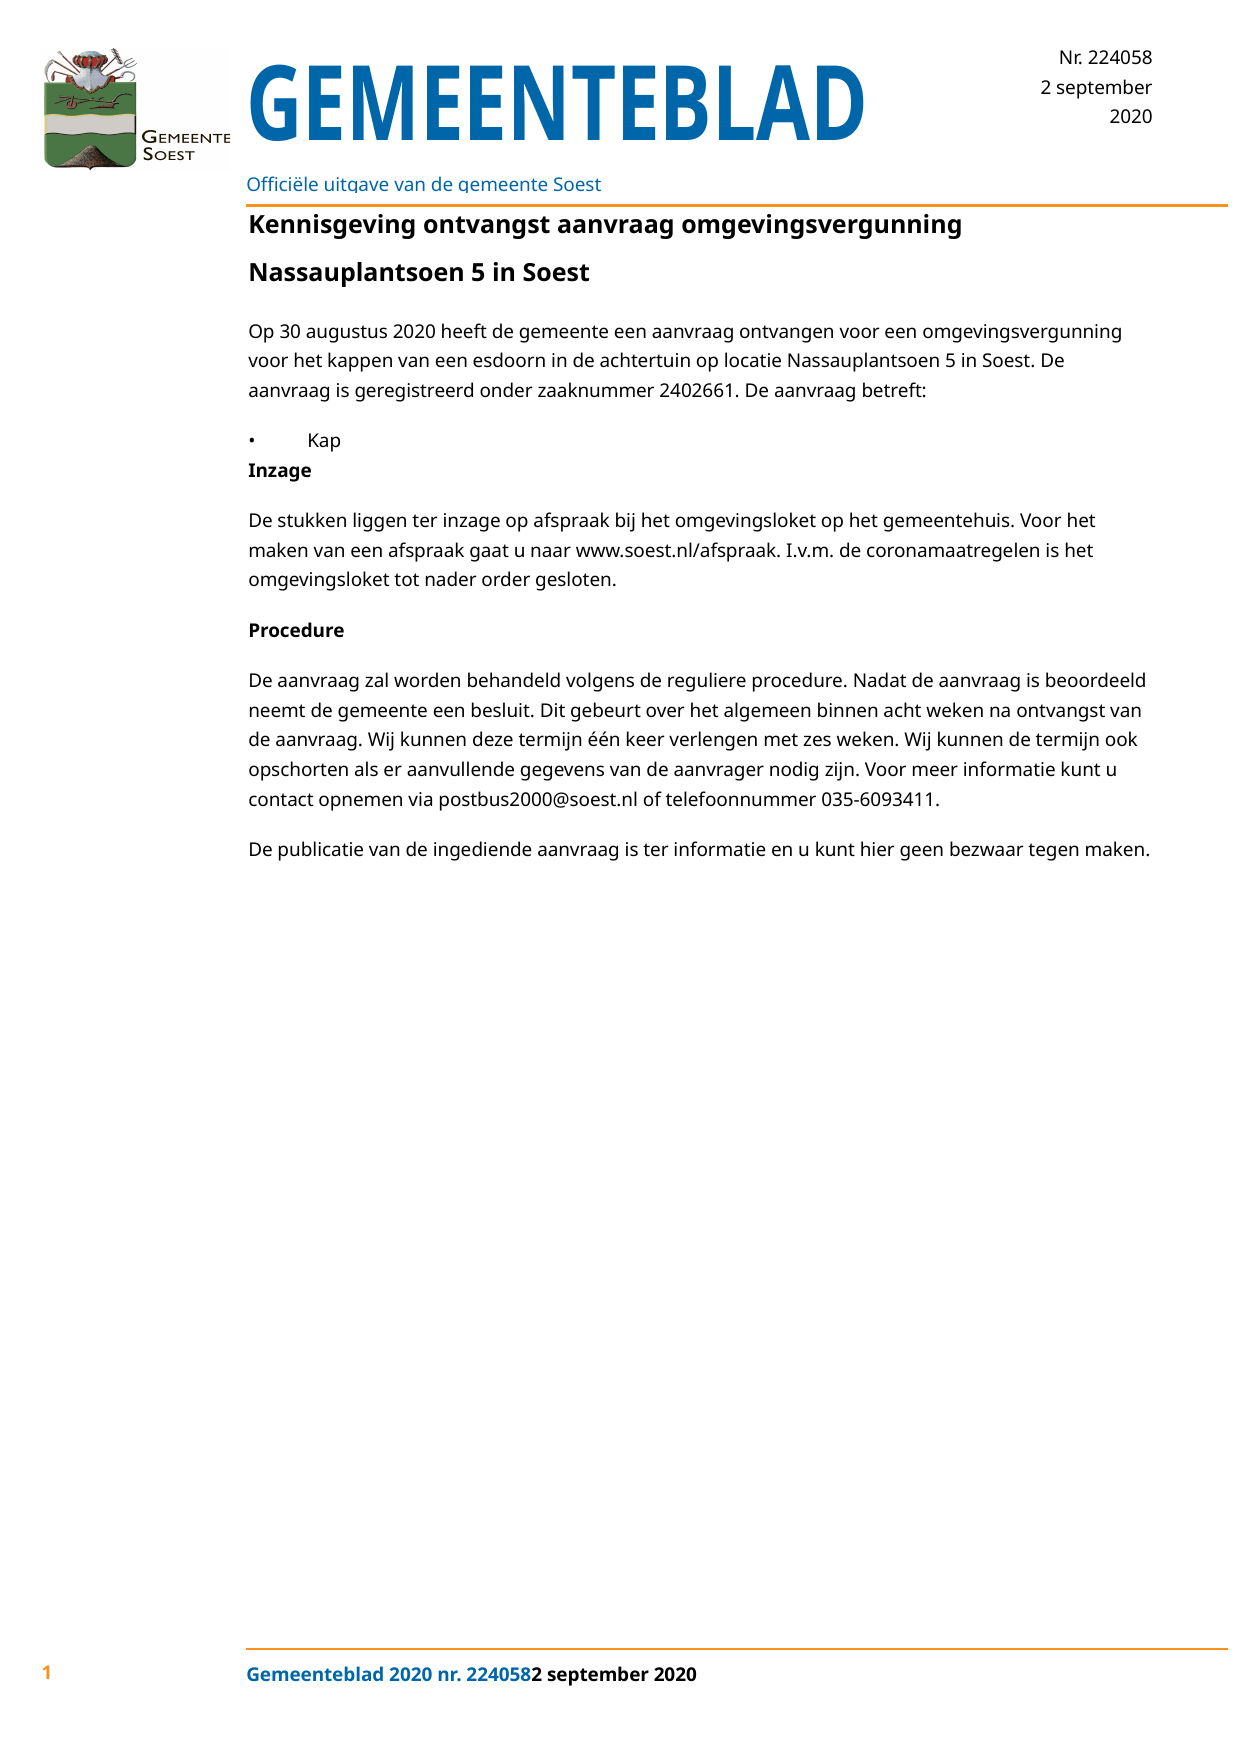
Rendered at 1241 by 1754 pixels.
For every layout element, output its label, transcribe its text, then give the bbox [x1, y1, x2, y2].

text De aanvraag zal worden behandeld volgens de reguliere procedure. Nadat de aanvraag is beoordeeld neemt de gemeente een besluit. Dit gebeurt over het algemeen binnen acht weken na ontvangst van de aanvraag. Wij kunnen deze termijn één keer verlengen met zes weken. Wij kunnen de termijn ook opschorten als er aanvullende gegevens van de aanvrager nodig zijn. Voor meer informatie kunt u contact opnemen via postbus2000@soest.nl of telefoonnummer 035-6093411. [248, 667, 1152, 812]
text De publicatie van de ingediende aanvraag is ter informatie en u kunt hier geen bezwaar tegen maken. [248, 836, 1152, 862]
list Kap [248, 427, 1152, 453]
text Op 30 augustus 2020 heeft de gemeente een aanvraag ontvangen voor een omgevingsvergunning voor het kappen van een esdoorn in de achtertuin op locatie Nassauplantsoen 5 in Soest. De aanvraag is geregistreerd onder zaaknummer 2402661. De aanvraag betreft: [248, 318, 1152, 403]
picture [41, 47, 231, 172]
text Procedure [248, 617, 1152, 643]
text De stukken liggen ter inzage op afspraak bij het omgevingsloket op het gemeentehuis. Voor het maken van een afspraak gaat u naar www.soest.nl/afspraak. I.v.m. de coronamaatregelen is het omgevingsloket tot nader order gesloten. [248, 507, 1152, 592]
text Kennisgeving ontvangst aanvraag omgevingsvergunning Nassauplantsoen 5 in Soest [248, 207, 1152, 288]
text Inzage [248, 457, 1152, 483]
